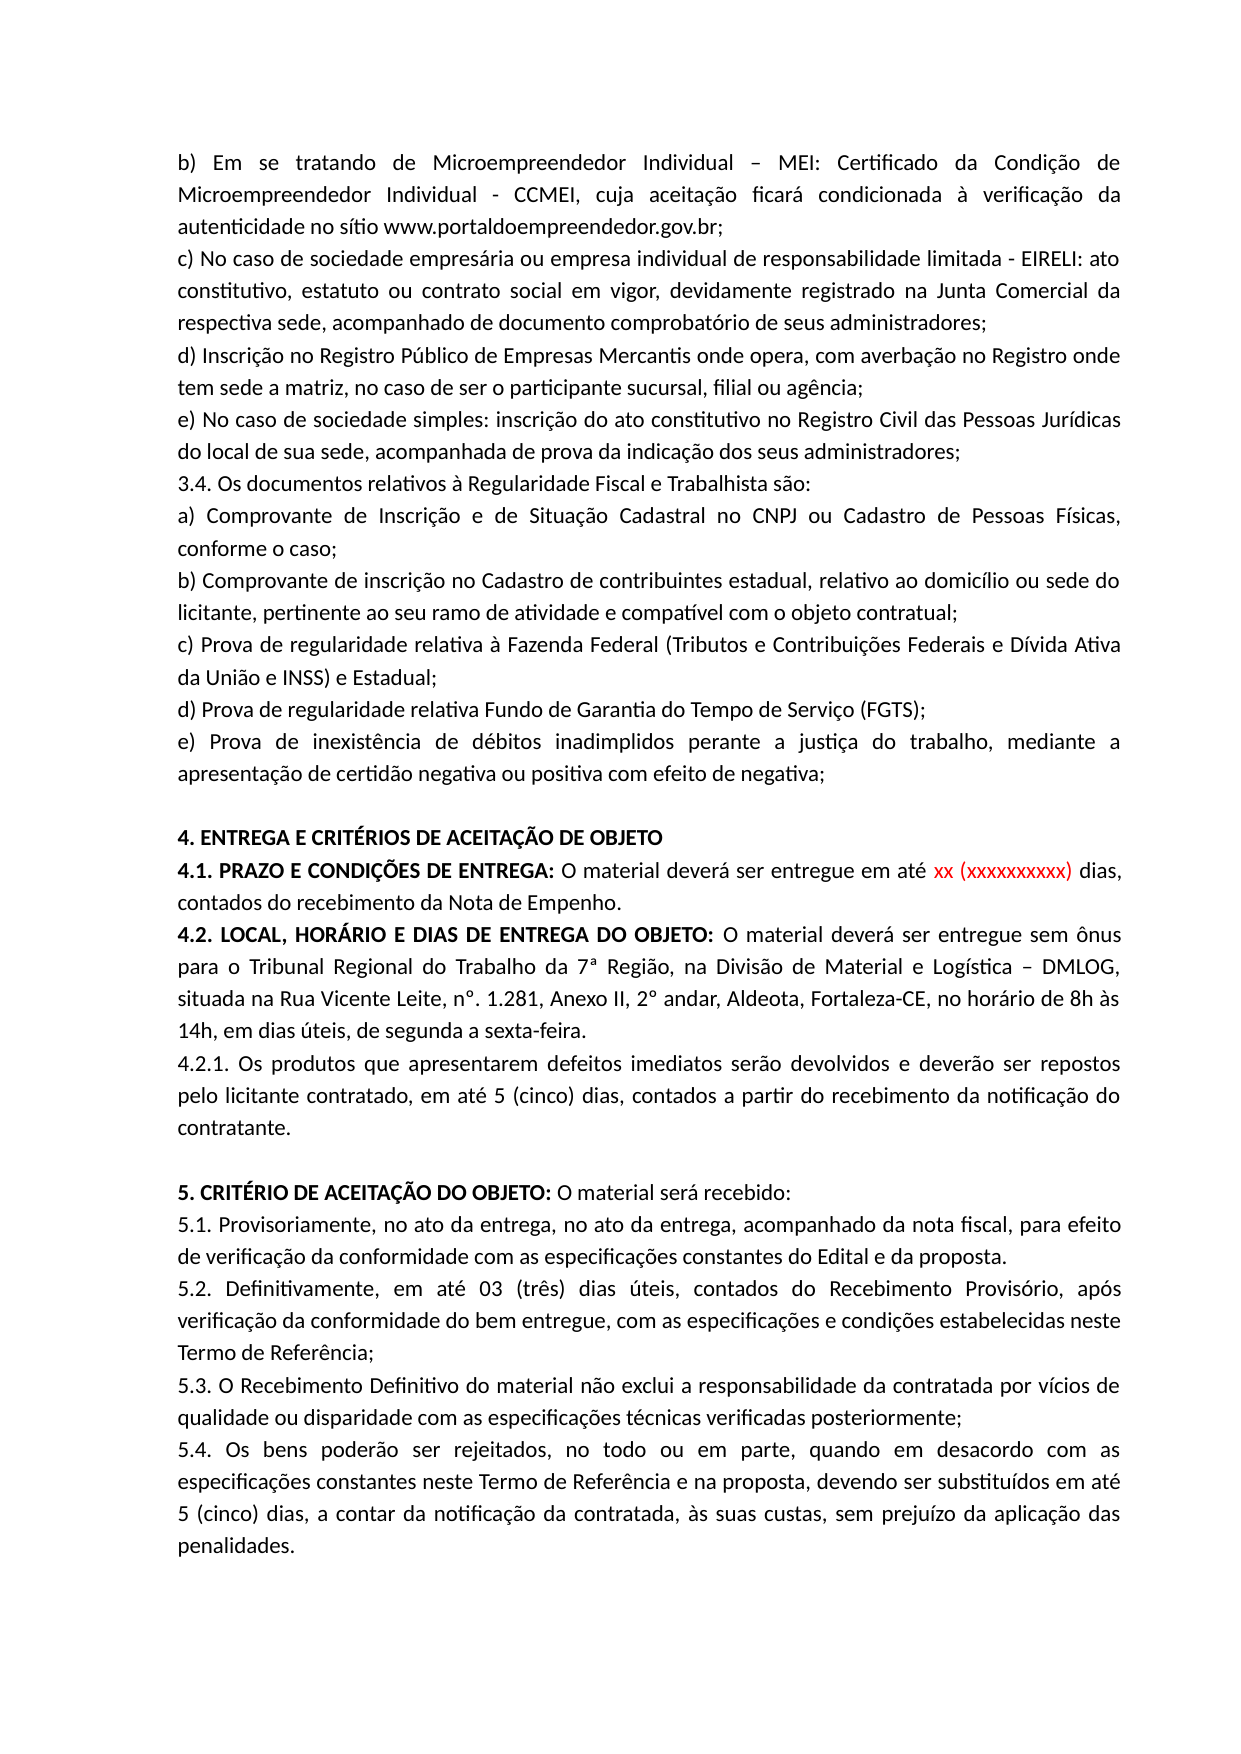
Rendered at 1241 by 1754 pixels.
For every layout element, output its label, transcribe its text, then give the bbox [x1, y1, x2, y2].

text 4. ENTREGA E CRITÉRIOS DE ACEITAÇÃO DE OBJETO [177, 823, 1122, 852]
list 5.4. Os bens poderão ser rejeitados, no todo ou em parte, quando em desacordo com as especificações constantes neste Termo de Referência e na proposta, devendo ser substituídos em até 5 (cinco) dias, a contar da notificação da contratada, às suas custas, sem prejuízo da aplicação das penalidades. [177, 1435, 1122, 1560]
text c) No caso de sociedade empresária ou empresa individual de responsabilidade limitada - EIRELI: ato constitutivo, estatuto ou contrato social em vigor, devidamente registrado na Junta Comercial da respectiva sede, acompanhado de documento comprobatório de seus administradores; [177, 244, 1122, 337]
text d) Prova de regularidade relativa Fundo de Garantia do Tempo de Serviço (FGTS); [177, 695, 1122, 723]
list 5.3. O Recebimento Definitivo do material não exclui a responsabilidade da contratada por vícios de qualidade ou disparidade com as especificações técnicas verificadas posteriormente; [177, 1371, 1122, 1431]
text 3.4. Os documentos relativos à Regularidade Fiscal e Trabalhista são: [177, 469, 1122, 497]
text 4.2.1. Os produtos que apresentarem defeitos imediatos serão devolvidos e deverão ser repostos pelo licitante contratado, em até 5 (cinco) dias, contados a partir do recebimento da notificação do contratante. [177, 1049, 1122, 1141]
list 5.2. Definitivamente, em até 03 (três) dias úteis, contados do Recebimento Provisório, após verificação da conformidade do bem entregue, com as especificações e condições estabelecidas neste Termo de Referência; [177, 1274, 1122, 1367]
text e) No caso de sociedade simples: inscrição do ato constitutivo no Registro Civil das Pessoas Jurídicas do local de sua sede, acompanhada de prova da indicação dos seus administradores; [177, 405, 1122, 465]
list 5.1. Provisoriamente, no ato da entrega, no ato da entrega, acompanhado da nota fiscal, para efeito de verificação da conformidade com as especificações constantes do Edital e da proposta. [177, 1210, 1122, 1270]
text c) Prova de regularidade relativa à Fazenda Federal (Tributos e Contribuições Federais e Dívida Ativa da União e INSS) e Estadual; [177, 630, 1122, 691]
text d) Inscrição no Registro Público de Empresas Mercantis onde opera, com averbação no Registro onde tem sede a matriz, no caso de ser o participante sucursal, filial ou agência; [177, 341, 1122, 401]
text 4.1. PRAZO E CONDIÇÕES DE ENTREGA: O material deverá ser entregue em até xx (xxxxxxxxxx) dias, contados do recebimento da Nota de Empenho. [177, 856, 1122, 916]
text e) Prova de inexistência de débitos inadimplidos perante a justiça do trabalho, mediante a apresentação de certidão negativa ou positiva com efeito de negativa; [177, 727, 1122, 787]
text a) Comprovante de Inscrição e de Situação Cadastral no CNPJ ou Cadastro de Pessoas Físicas, conforme o caso; [177, 502, 1122, 562]
text 4.2. LOCAL, HORÁRIO E DIAS DE ENTREGA DO OBJETO: O material deverá ser entregue sem ônus para o Tribunal Regional do Trabalho da 7ª Região, na Divisão de Material e Logística – DMLOG, situada na Rua Vicente Leite, nº. 1.281, Anexo II, 2º andar, Aldeota, Fortaleza-CE, no horário de 8h às 14h, em dias úteis, de segunda a sexta-feira. [177, 920, 1122, 1045]
list 5. CRITÉRIO DE ACEITAÇÃO DO OBJETO: O material será recebido: [177, 1178, 1122, 1206]
text b) Em se tratando de Microempreendedor Individual – MEI: Certificado da Condição de Microempreendedor Individual - CCMEI, cuja aceitação ficará condicionada à verificação da autenticidade no sítio www.portaldoempreendedor.gov.br; [177, 148, 1122, 240]
text b) Comprovante de inscrição no Cadastro de contribuintes estadual, relativo ao domicílio ou sede do licitante, pertinente ao seu ramo de atividade e compatível com o objeto contratual; [177, 566, 1122, 626]
